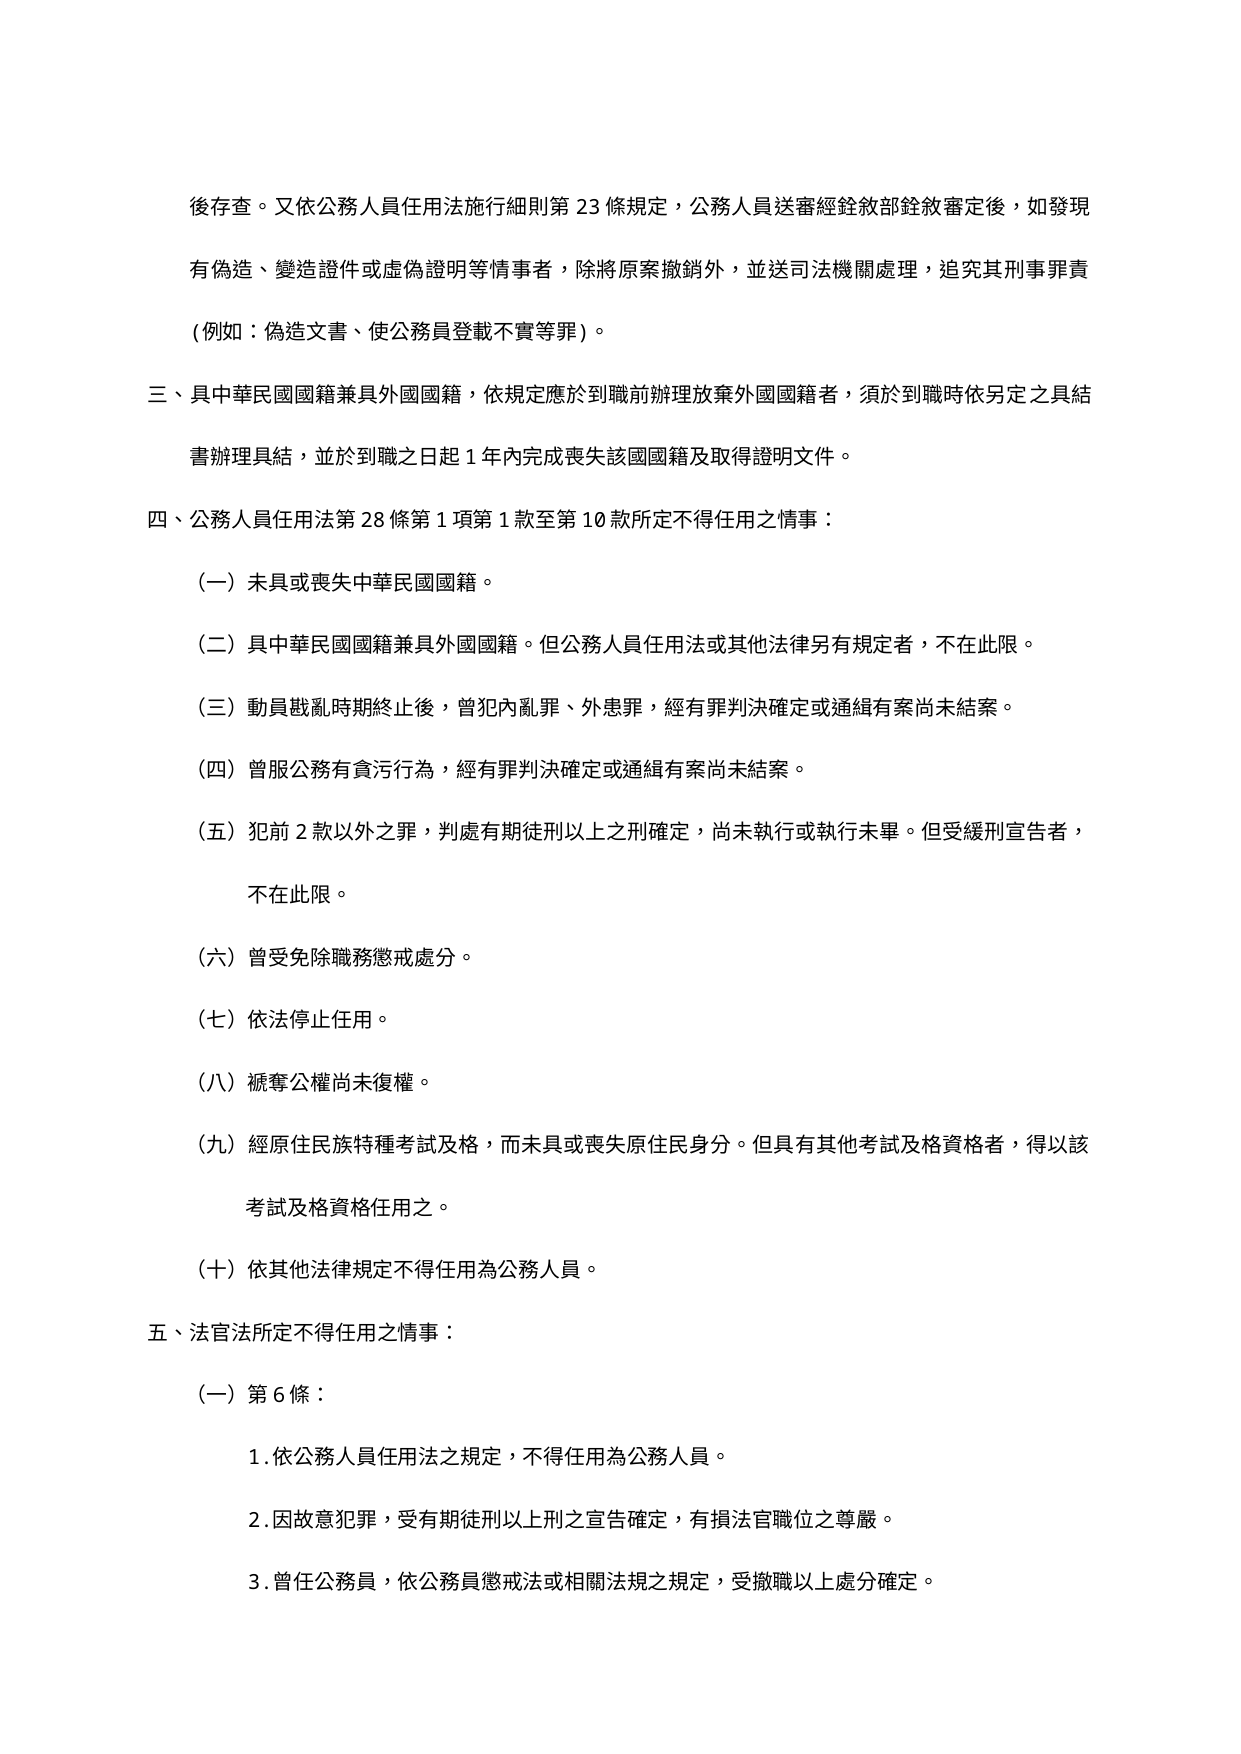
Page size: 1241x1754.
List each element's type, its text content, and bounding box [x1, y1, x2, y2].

text 2.因故意犯罪，受有期徒刑以上刑之宣告確定，有損法官職位之尊嚴。 [148, 1477, 1092, 1539]
text （一）第6條： [185, 1352, 1092, 1414]
text （五）犯前2款以外之罪，判處有期徒刑以上之刑確定，尚未執行或執行未畢。但受緩刑宣告者，不在此限。 [185, 789, 1092, 914]
text （八）褫奪公權尚未復權。 [185, 1039, 1092, 1102]
text （一）未具或喪失中華民國國籍。 [185, 539, 1092, 602]
text （二）具中華民國國籍兼具外國國籍。但公務人員任用法或其他法律另有規定者，不在此限。 [185, 602, 1092, 664]
text 三、具中華民國國籍兼具外國國籍，依規定應於到職前辦理放棄外國國籍者，須於到職時依另定之具結書辦理具結，並於到職之日起1年內完成喪失該國國籍及取得證明文件。 [148, 352, 1092, 477]
text 1.依公務人員任用法之規定，不得任用為公務人員。 [148, 1414, 1092, 1477]
text （三）動員戡亂時期終止後，曾犯內亂罪、外患罪，經有罪判決確定或通緝有案尚未結案。 [185, 664, 1092, 727]
text （六）曾受免除職務懲戒處分。 [185, 914, 1092, 977]
text （九）經原住民族特種考試及格，而未具或喪失原住民身分。但具有其他考試及格資格者，得以該考試及格資格任用之。 [185, 1102, 1092, 1227]
text 3.曾任公務員，依公務員懲戒法或相關法規之規定，受撤職以上處分確定。 [148, 1539, 1092, 1602]
text 後存查。又依公務人員任用法施行細則第23條規定，公務人員送審經銓敘部銓敘審定後，如發現有偽造、變造證件或虛偽證明等情事者，除將原案撤銷外，並送司法機關處理，追究其刑事罪責(例如：偽造文書、使公務員登載不實等罪)。 [148, 164, 1092, 352]
text 四、公務人員任用法第28條第1項第1款至第10款所定不得任用之情事： [148, 477, 1092, 539]
text （十）依其他法律規定不得任用為公務人員。 [185, 1227, 1092, 1289]
text （四）曾服公務有貪污行為，經有罪判決確定或通緝有案尚未結案。 [185, 727, 1092, 789]
text 五、法官法所定不得任用之情事： [148, 1289, 1092, 1352]
text （七）依法停止任用。 [185, 977, 1092, 1039]
